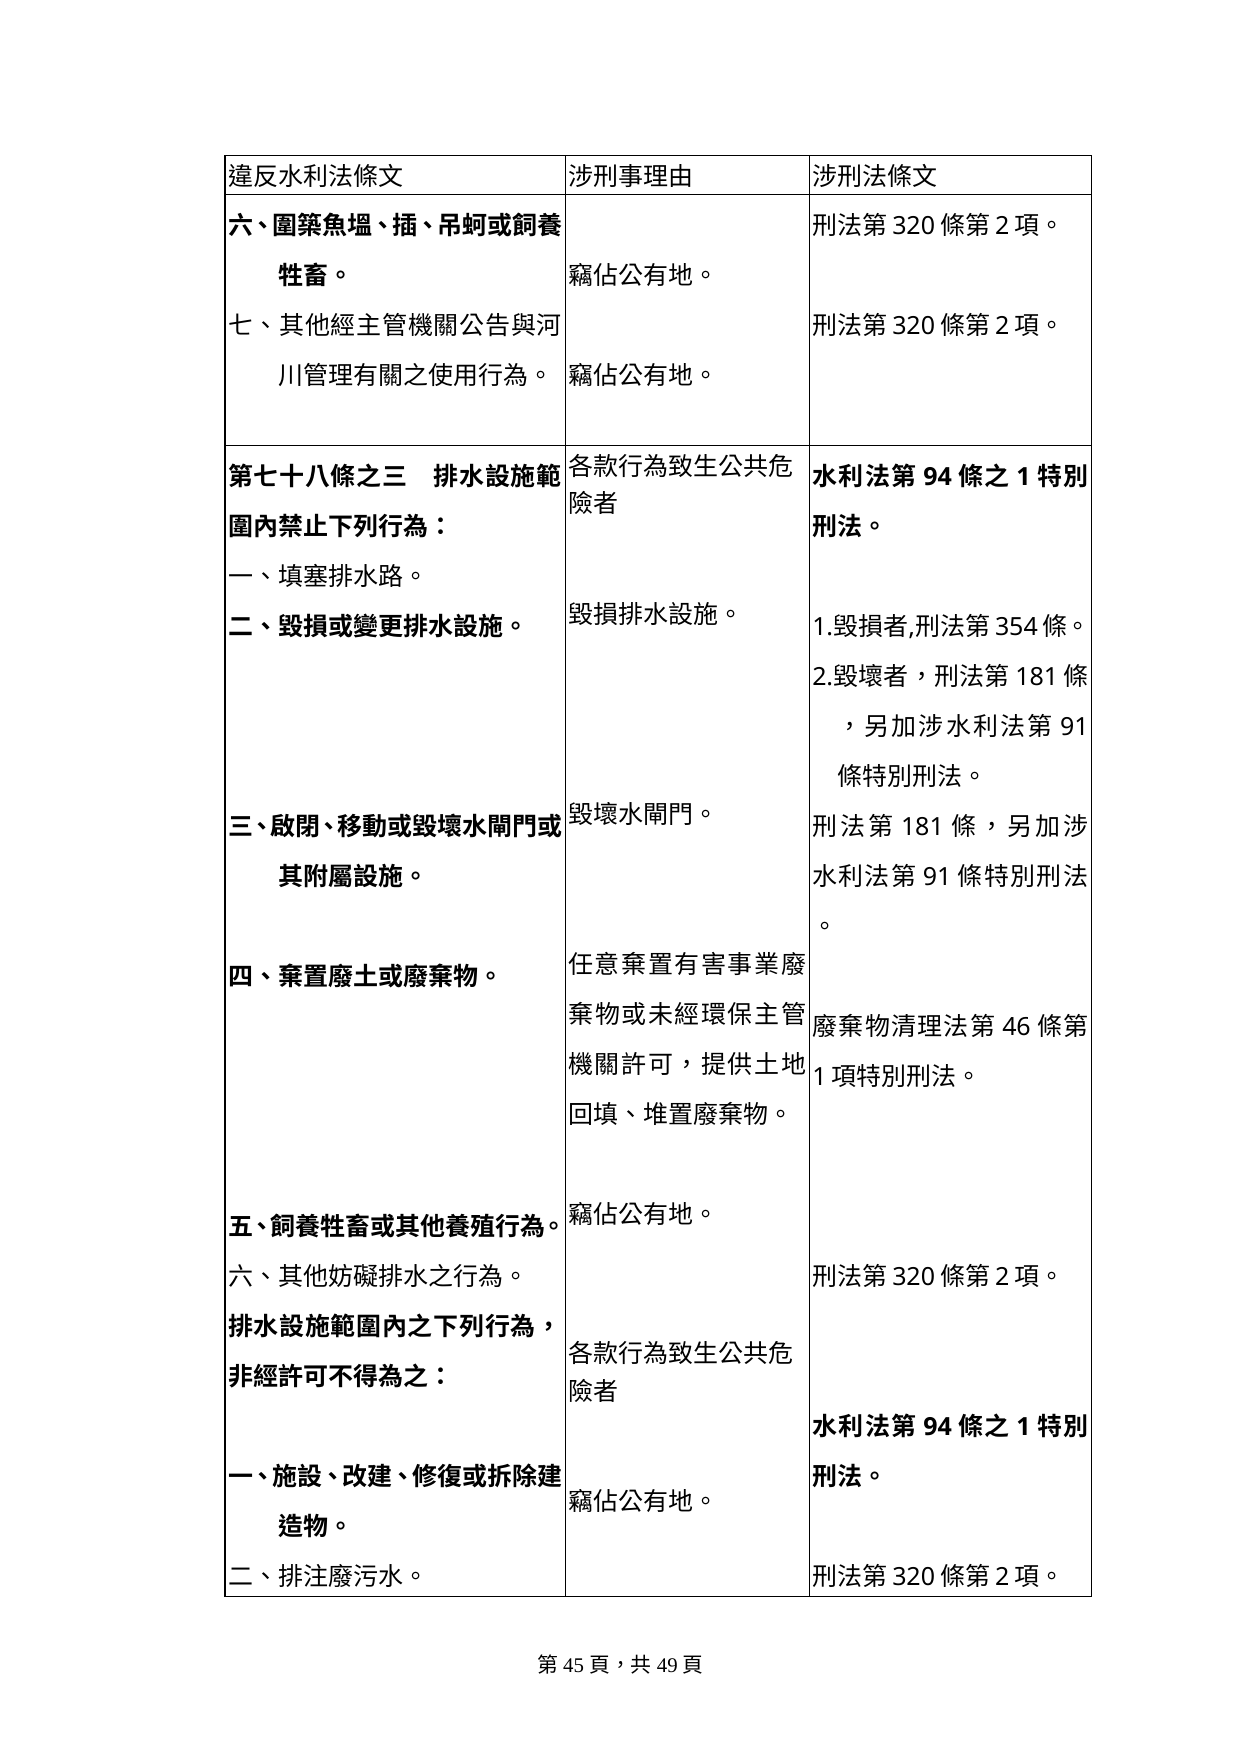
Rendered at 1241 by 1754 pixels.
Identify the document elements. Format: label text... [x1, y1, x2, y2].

table_cell 竊佔公有地。 竊佔公有地。 [566, 195, 809, 445]
table_cell 水利法第94條之1特別刑法。 1.毁損者,刑法第354條。 2.毀壞者，刑法第181條，另加涉水利法第91條特別刑法。 刑法第181條，另加涉水利法第91條特別刑法。 廢棄物清理法第46條第1項特別刑法。 刑法第320條第2項。 水利法第94條之1特別刑法。 刑法第320條第2項。 [810, 446, 1091, 1596]
table_cell 刑法第320條第2項。 刑法第320條第2項。 [810, 195, 1091, 445]
table_header 涉刑法條文 [810, 156, 1091, 194]
table_header 涉刑事理由 [566, 156, 809, 194]
table_cell 六、圍築魚塭、插、吊蚵或飼養牲畜。 七、其他經主管機關公告與河川管理有關之使用行為。 [226, 195, 565, 445]
table_header 違反水利法條文 [226, 156, 565, 194]
table_cell 各款行為致生公共危險者 毀損排水設施。 毀壞水閘門。 任意棄置有害事業廢棄物或未經環保主管機關許可，提供土地回填、堆置廢棄物。 竊佔公有地。 各款行為致生公共危險者 竊佔公有地。 [566, 446, 809, 1596]
table_cell 第七十八條之三 排水設施範圍內禁止下列行為： 一、填塞排水路。 二、毀損或變更排水設施。 三、啟閉、移動或毀壞水閘門或其附屬設施。 四、棄置廢土或廢棄物。 五、飼養牲畜或其他養殖行為。 六、其他妨礙排水之行為。 排水設施範圍內之下列行為，非經許可不得為之： 一、施設、改建、修復或拆除建造物。 二、排注廢污水。 [226, 446, 565, 1596]
